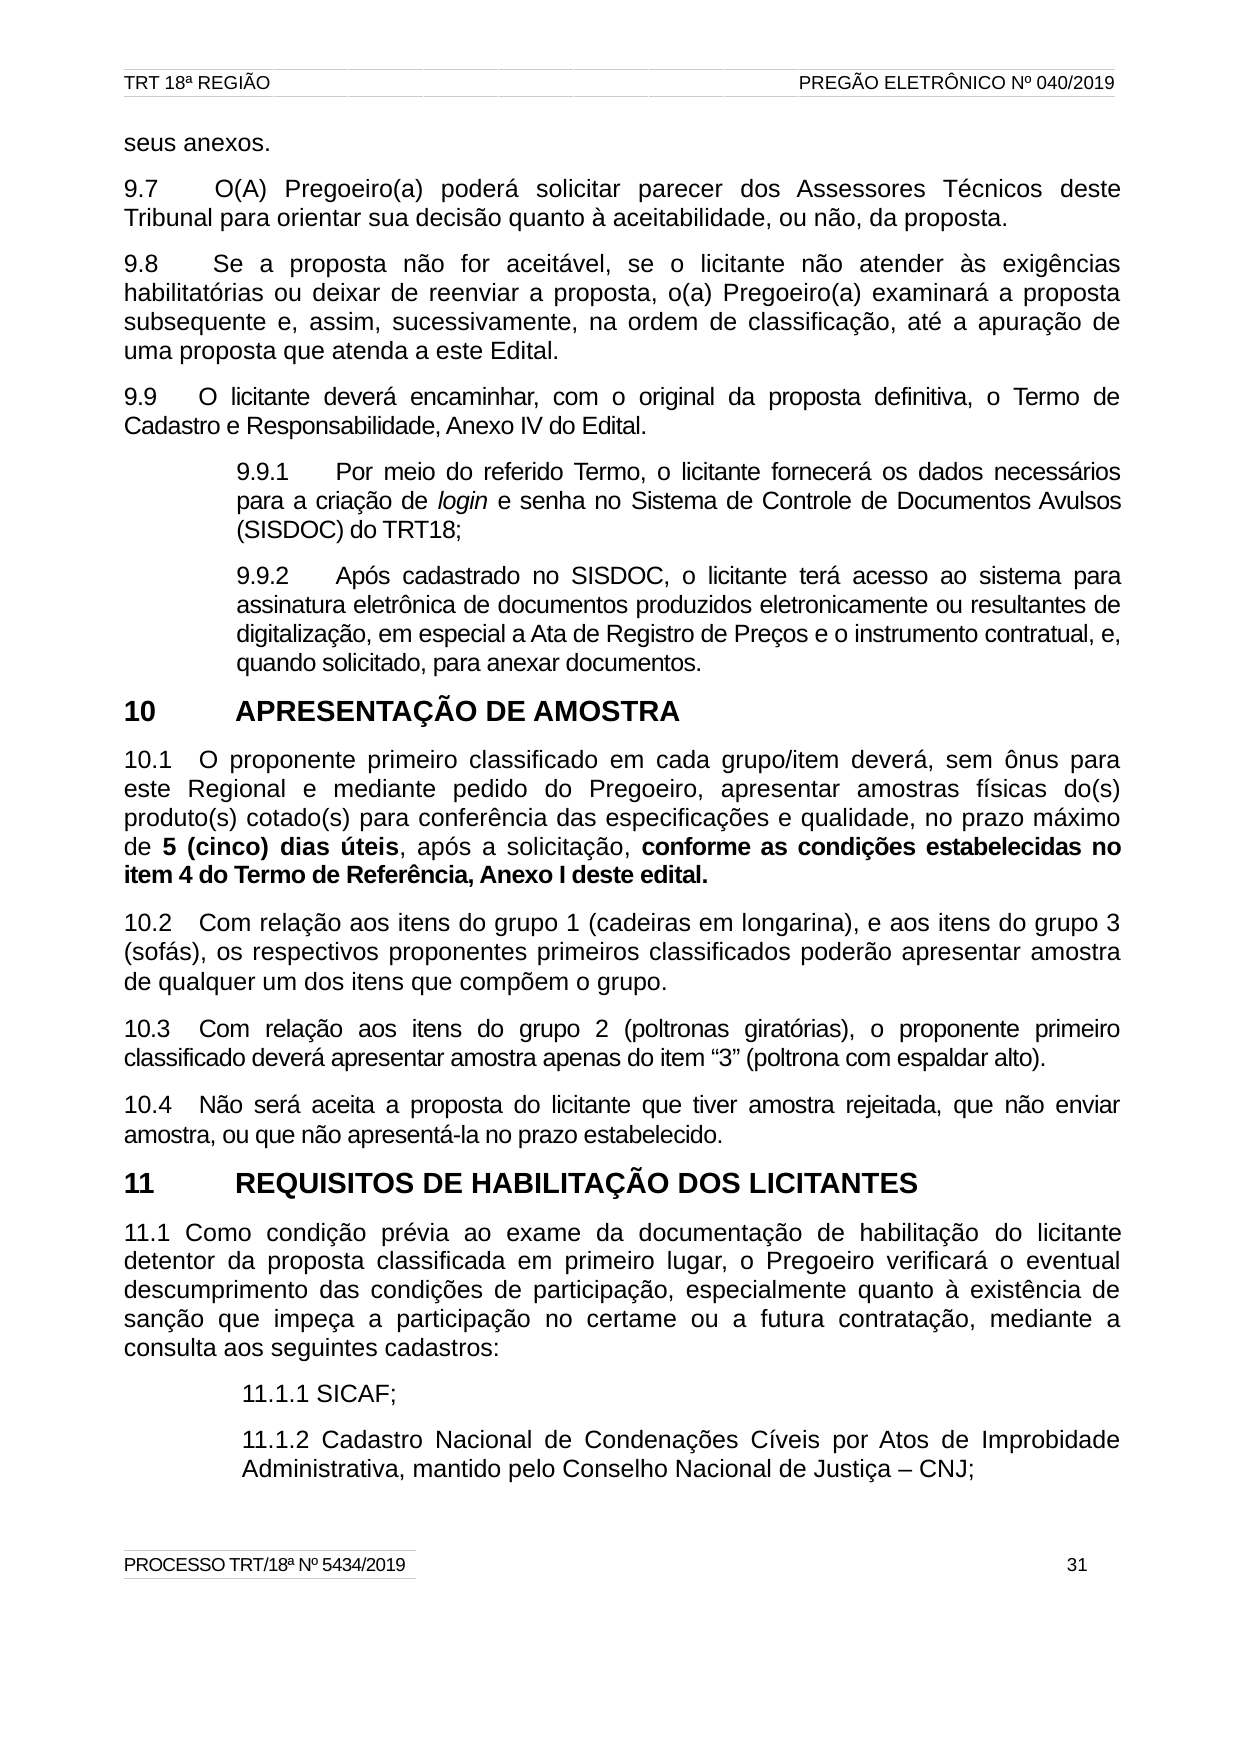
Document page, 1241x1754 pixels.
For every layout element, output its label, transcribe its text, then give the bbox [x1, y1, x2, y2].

list 9.9.1 Por meio do referido Termo, o licitante fornecerá os dados necessários para a criação de login e senha no Sistema de Controle de Documentos Avulsos (SISDOC) do TRT18; [198, 457, 1122, 544]
text seus anexos. [123, 128, 1122, 157]
text 10 APRESENTAÇÃO DE AMOSTRA [123, 694, 1122, 728]
text 10.4 Não será aceita a proposta do licitante que tiver amostra rejeitada, que não enviar amostra, ou que não apresentá-la no prazo estabelecido. [123, 1089, 1122, 1148]
text 10.2 Com relação aos itens do grupo 1 (cadeiras em longarina), e aos itens do grupo 3 (sofás), os respectivos proponentes primeiros classificados poderão apresentar amostra de qualquer um dos itens que compõem o grupo. [123, 907, 1122, 995]
list 9.9 O licitante deverá encaminhar, com o original da proposta definitiva, o Termo de Cadastro e Responsabilidade, Anexo IV do Edital. [123, 382, 1122, 440]
text 11 REQUISITOS DE HABILITAÇÃO DOS LICITANTES [123, 1166, 1122, 1200]
text 9.8 Se a proposta não for aceitável, se o licitante não atender às exigências habilitatórias ou deixar de reenviar a proposta, o(a) Pregoeiro(a) examinará a proposta subsequente e, assim, sucessivamente, na ordem de classificação, até a apuração de uma proposta que atenda a este Edital. [123, 249, 1122, 364]
text 10.3 Com relação aos itens do grupo 2 (poltronas giratórias), o proponente primeiro classificado deverá apresentar amostra apenas do item “3” (poltrona com espaldar alto). [123, 1013, 1122, 1072]
text 9.7 O(A) Pregoeiro(a) poderá solicitar parecer dos Assessores Técnicos deste Tribunal para orientar sua decisão quanto à aceitabilidade, ou não, da proposta. [123, 174, 1122, 232]
text 11.1.1 SICAF; [242, 1379, 1122, 1408]
text 11.1 Como condição prévia ao exame da documentação de habilitação do licitante detentor da proposta classificada em primeiro lugar, o Pregoeiro verificará o eventual descumprimento das condições de participação, especialmente quanto à existência de sanção que impeça a participação no certame ou a futura contratação, mediante a consulta aos seguintes cadastros: [123, 1217, 1122, 1361]
list 9.9.2 Após cadastrado no SISDOC, o licitante terá acesso ao sistema para assinatura eletrônica de documentos produzidos eletronicamente ou resultantes de digitalização, em especial a Ata de Registro de Preços e o instrumento contratual, e, quando solicitado, para anexar documentos. [198, 561, 1122, 676]
text 11.1.2 Cadastro Nacional de Condenações Cíveis por Atos de Improbidade Administrativa, mantido pelo Conselho Nacional de Justiça – CNJ; [242, 1425, 1122, 1483]
text 10.1 O proponente primeiro classificado em cada grupo/item deverá, sem ônus para este Regional e mediante pedido do Pregoeiro, apresentar amostras físicas do(s) produto(s) cotado(s) para conferência das especificações e qualidade, no prazo máximo de 5 (cinco) dias úteis, após a solicitação, conforme as condições estabelecidas no item 4 do Termo de Referência, Anexo I deste edital. [123, 745, 1122, 889]
